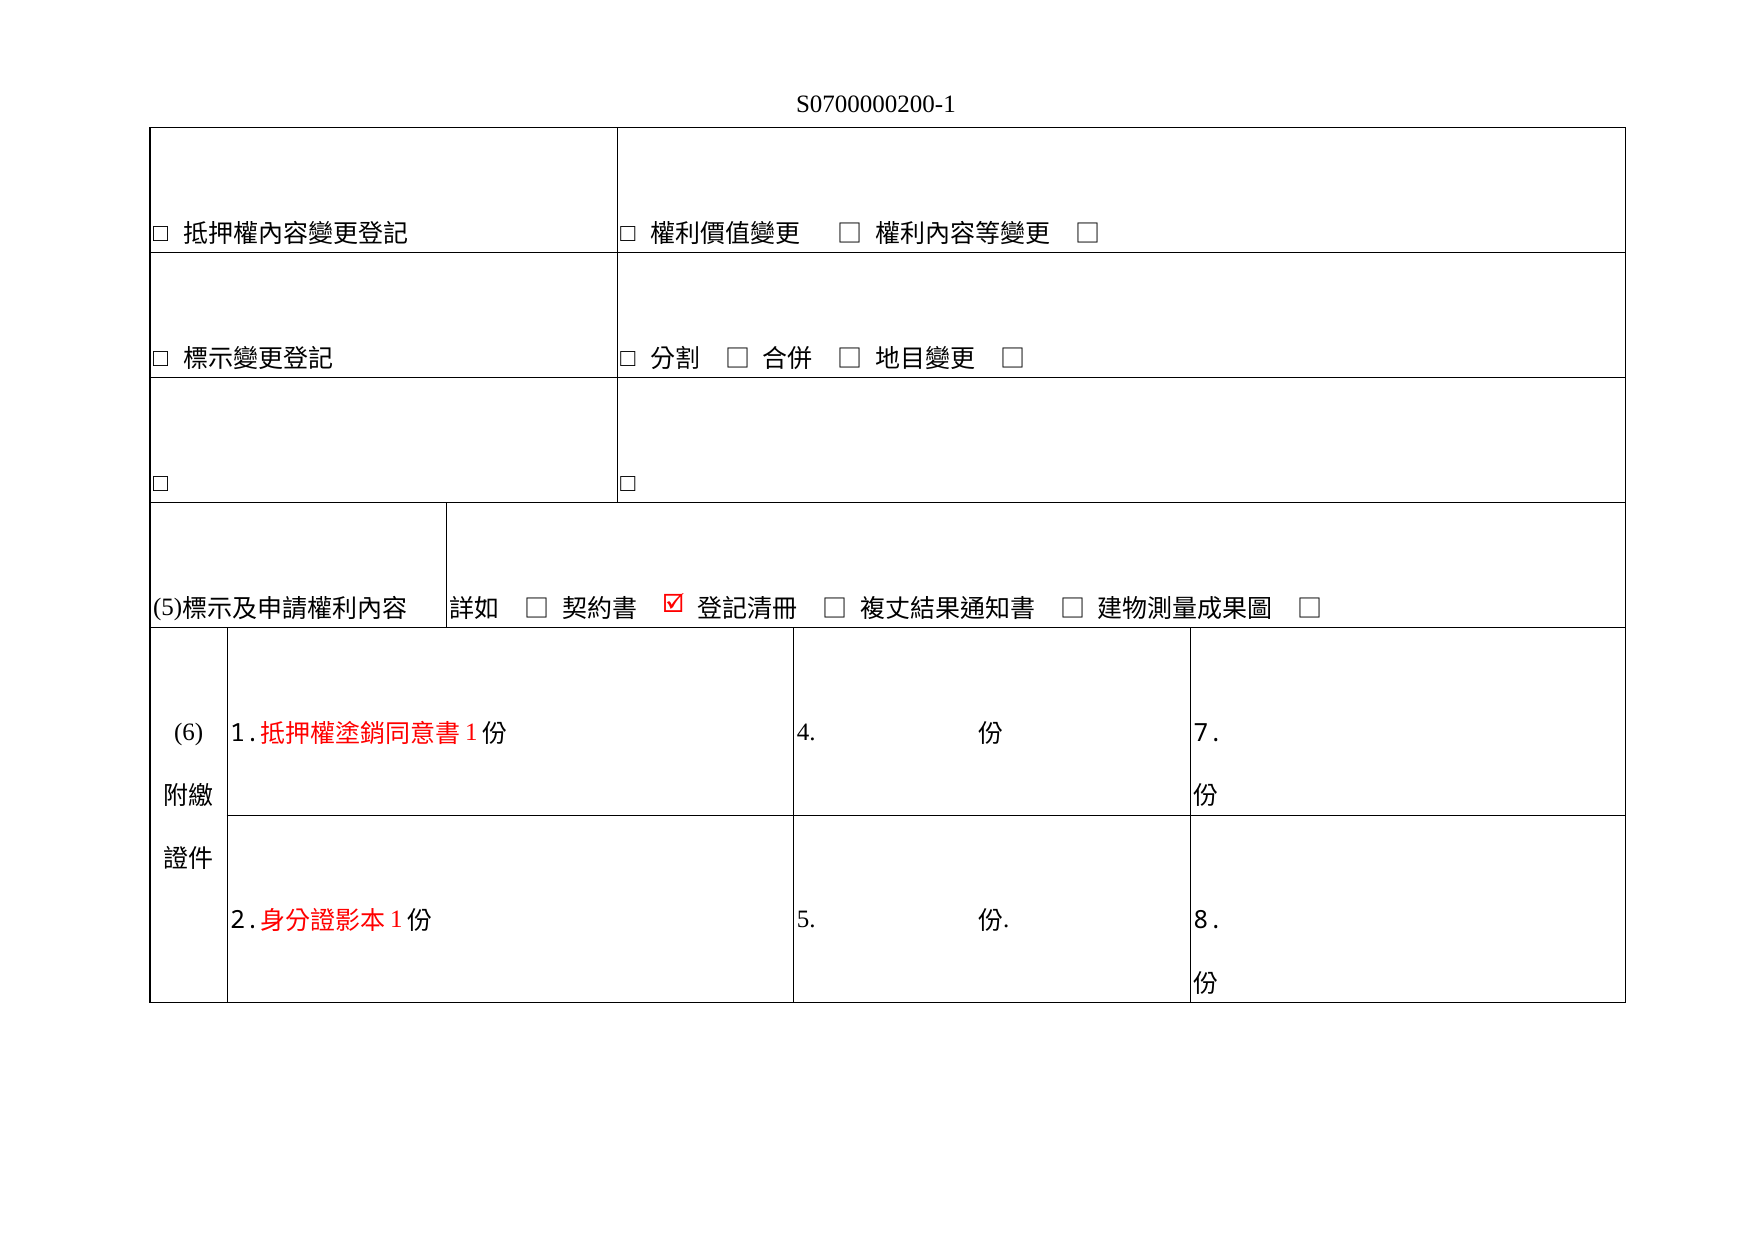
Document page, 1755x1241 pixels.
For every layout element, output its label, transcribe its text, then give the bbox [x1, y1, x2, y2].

table_cell 8. 份 [1191, 816, 1625, 1002]
table_cell □ [151, 378, 617, 502]
table_cell 2.身分證影本1份 [228, 816, 793, 1002]
table_cell 1.抵押權塗銷同意書1份 [228, 628, 793, 815]
table_cell 7. 份 [1191, 628, 1625, 815]
table_cell 4. 份 [794, 628, 1190, 815]
table_cell □ 抵押權內容變更登記 [151, 128, 617, 252]
table_cell (5)標示及申請權利內容 [151, 503, 446, 627]
table_cell 詳如 □ 契約書  登記清冊 □ 複丈結果通知書 □ 建物測量成果圖 □ [447, 503, 1625, 627]
table_cell □ 分割 □ 合併 □ 地目變更 □ [618, 253, 1625, 377]
table_cell □ 標示變更登記 [151, 253, 617, 377]
table_cell (6) 附繳 證件 [151, 628, 227, 1002]
table_cell □ 權利價值變更 □ 權利內容等變更 □ [618, 128, 1625, 252]
table_cell □ [618, 378, 1625, 502]
table_cell 5. 份. [794, 816, 1190, 1002]
